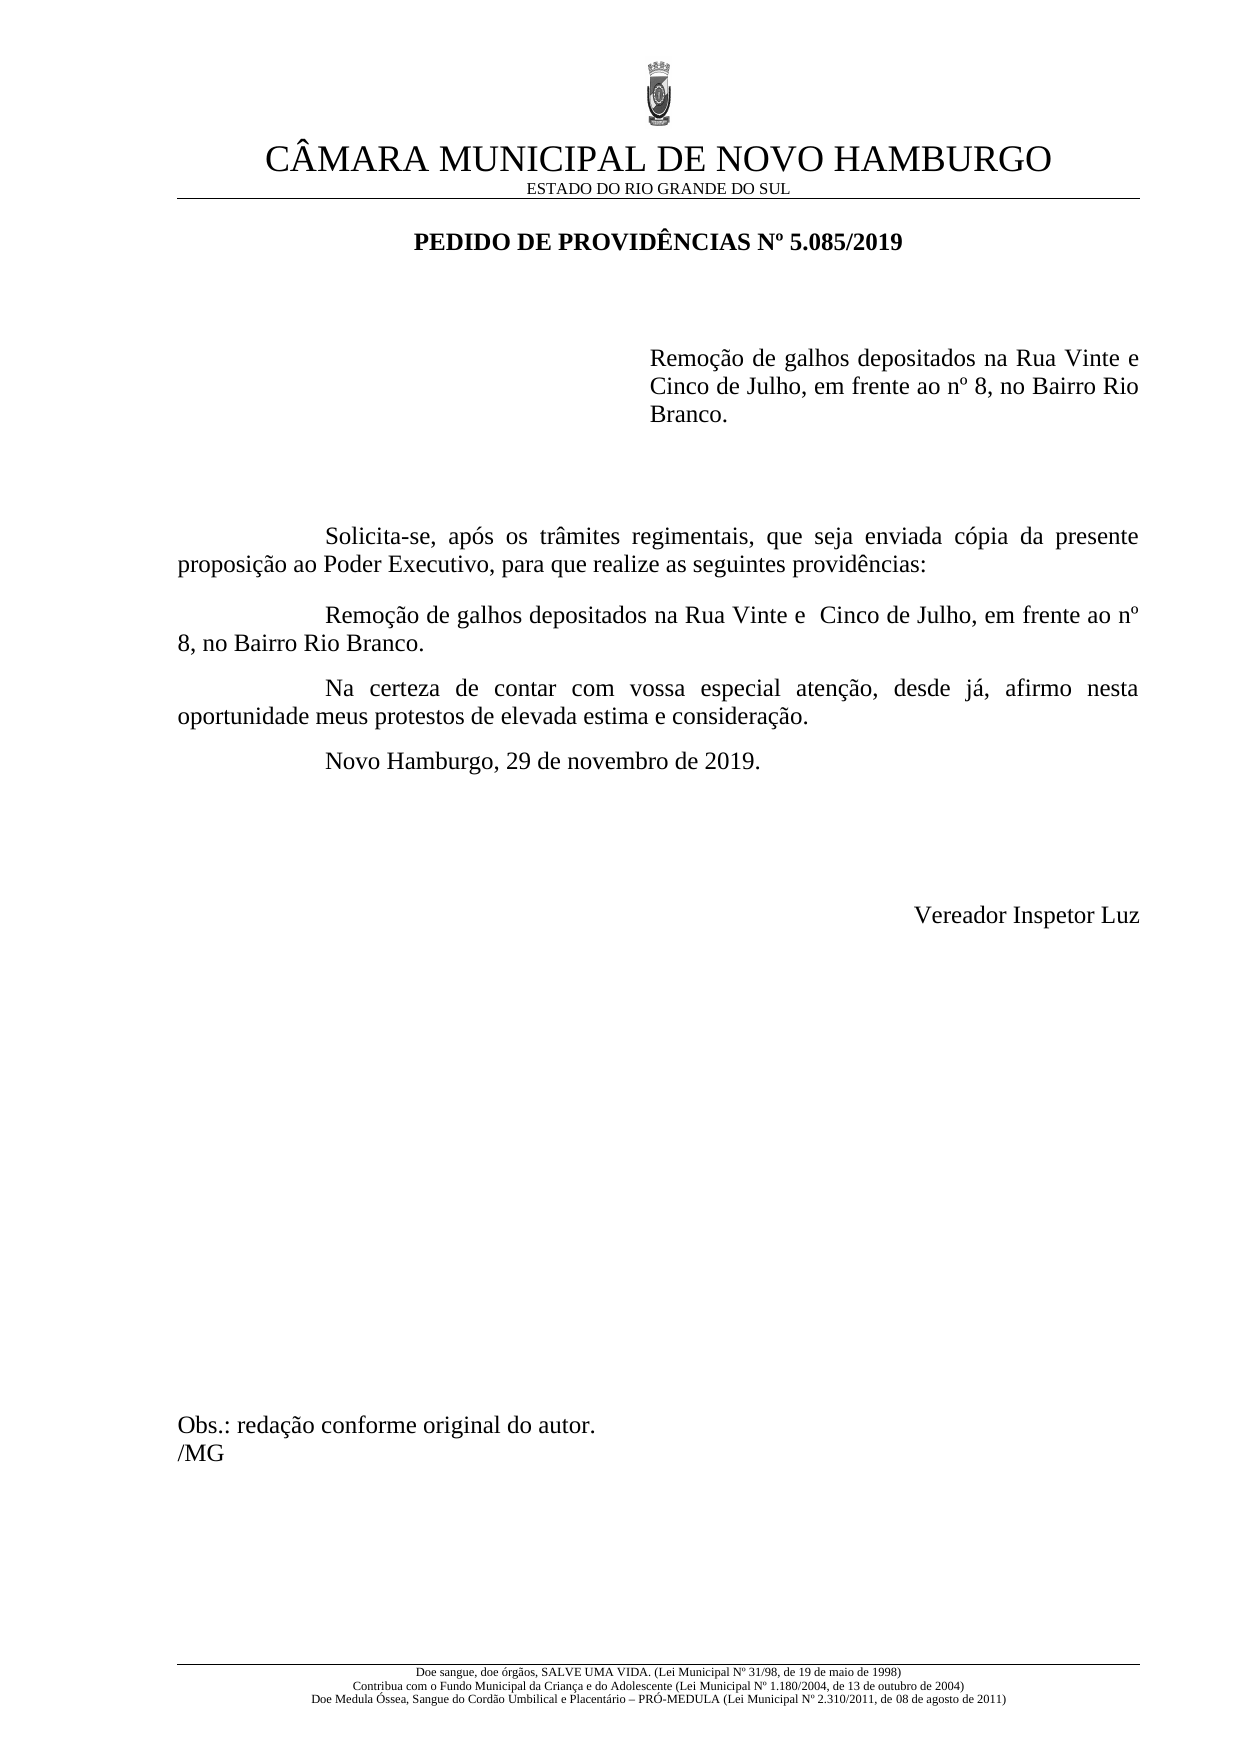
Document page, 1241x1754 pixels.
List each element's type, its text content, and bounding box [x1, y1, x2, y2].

text Vereador Inspetor Luz [177, 901, 1140, 929]
text /MG [177, 1439, 1140, 1467]
text Novo Hamburgo, 29 de novembro de 2019. [177, 747, 1140, 775]
text Na certeza de contar com vossa especial atenção, desde já, afirmo nesta oportunidade meus protestos de elevada estima e consideração. [177, 674, 1140, 730]
text Remoção de galhos depositados na Rua Vinte e Cinco de Julho, em frente ao nº 8, no Bairro Rio Branco. [649, 344, 1140, 428]
text Obs.: redação conforme original do autor. [177, 1412, 1140, 1439]
text PEDIDO DE PROVIDÊNCIAS Nº 5.085/2019 [177, 228, 1140, 256]
text Solicita-se, após os trâmites regimentais, que seja enviada cópia da presente proposição ao Poder Executivo, para que realize as seguintes providências: [177, 522, 1140, 578]
text Remoção de galhos depositados na Rua Vinte e Cinco de Julho, em frente ao nº 8, no Bairro Rio Branco. [177, 601, 1140, 657]
